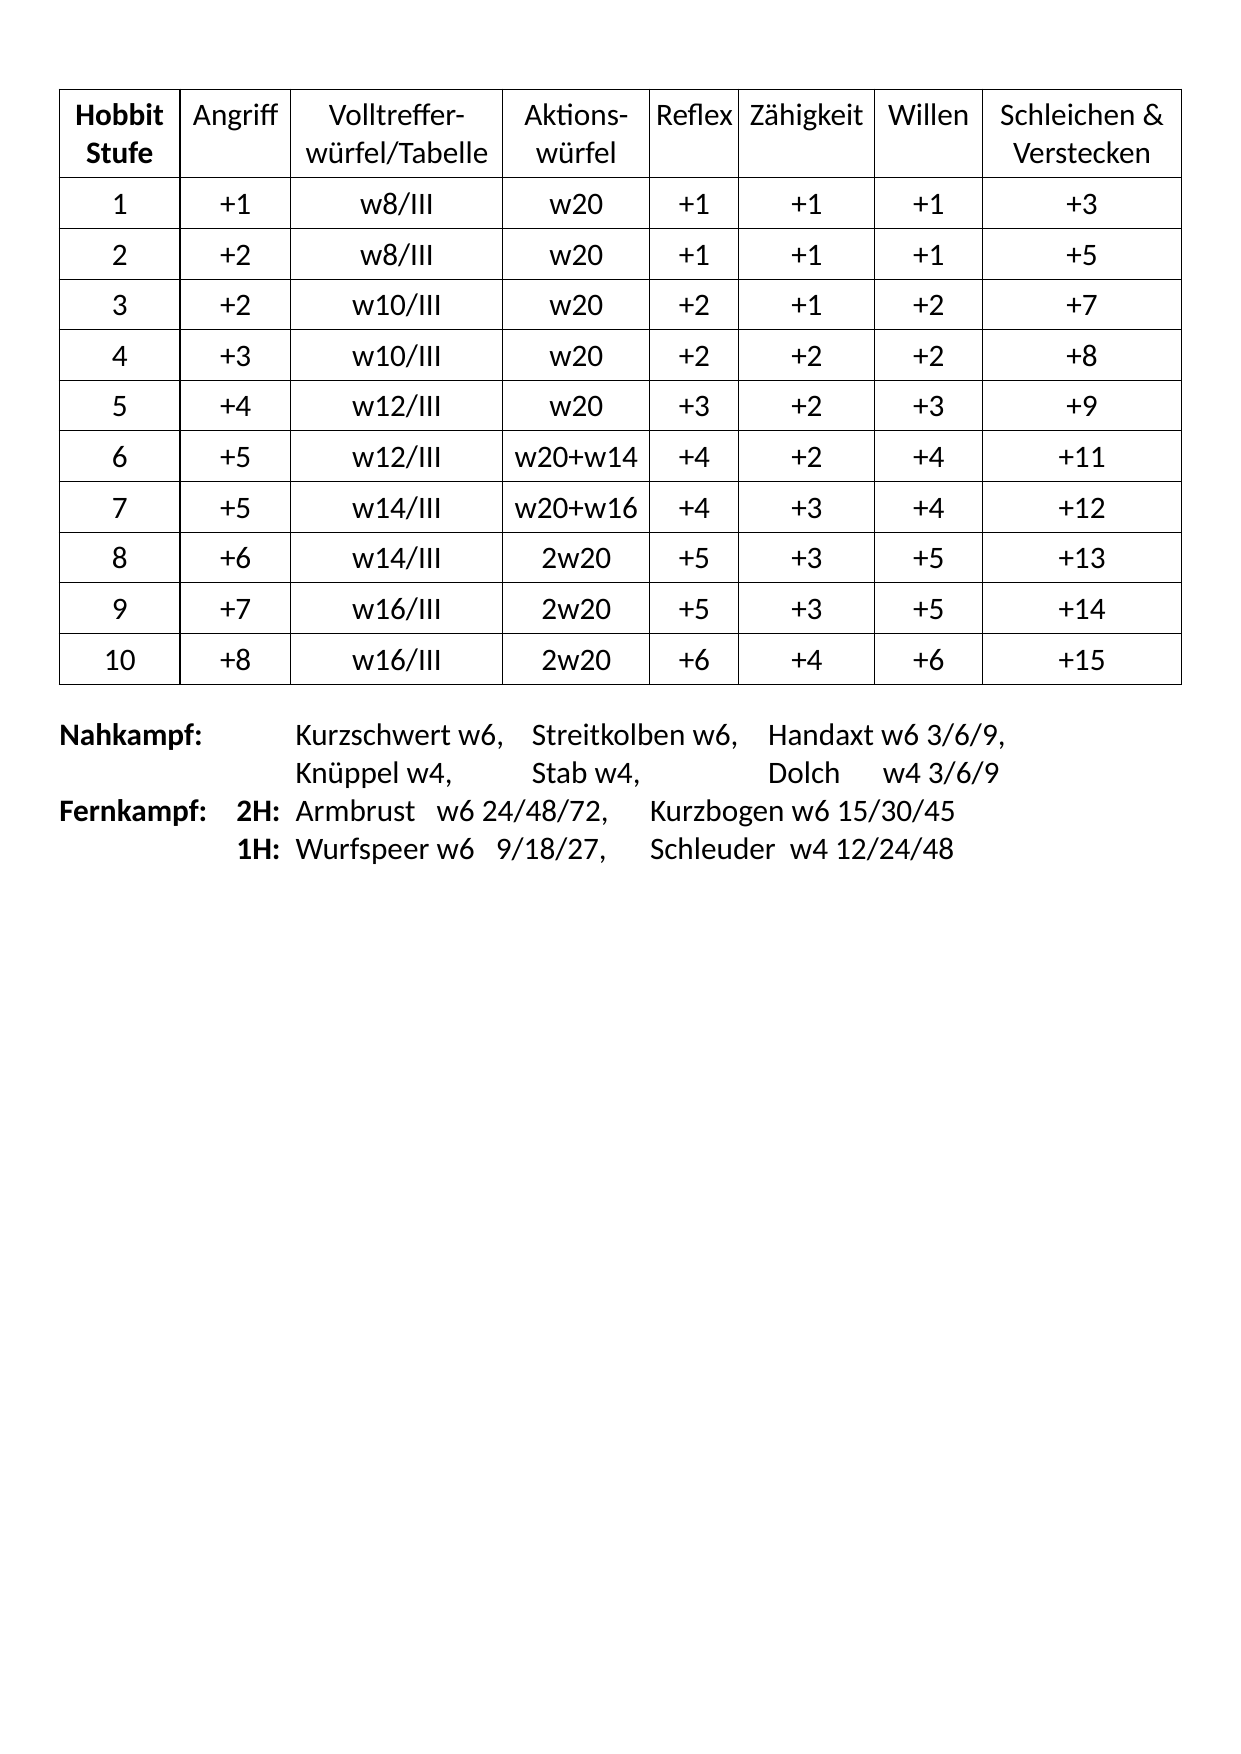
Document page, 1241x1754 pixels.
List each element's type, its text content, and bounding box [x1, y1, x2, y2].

table_cell 2w20 [503, 533, 649, 582]
table_cell +2 [181, 229, 290, 278]
table_cell w12/III [291, 431, 502, 481]
table_cell w8/III [291, 178, 502, 228]
table_header Angriff [181, 90, 290, 177]
table_cell +2 [739, 330, 874, 380]
table_cell +2 [650, 280, 738, 329]
table_cell +2 [739, 381, 874, 430]
text Nahkampf: Kurzschwert w6, Streitkolben w6, Handaxt w6 3/6/9, [59, 715, 1181, 753]
table_cell w20 [503, 178, 649, 228]
table_header Hobbit Stufe [60, 90, 179, 177]
text 1H: Wurfspeer w6 9/18/27, Schleuder w4 12/24/48 [59, 829, 1181, 868]
table_cell +7 [181, 583, 290, 633]
table_cell +4 [181, 381, 290, 430]
table_cell +1 [875, 178, 982, 228]
table_cell +11 [983, 431, 1181, 481]
table_cell +3 [983, 178, 1181, 228]
table_header Schleichen & Verstecken [983, 90, 1181, 177]
table_header Reflex [650, 90, 738, 177]
table_cell w16/III [291, 634, 502, 683]
table_cell 9 [60, 583, 179, 633]
table_cell +6 [181, 533, 290, 582]
table_cell +6 [875, 634, 982, 683]
table_cell w8/III [291, 229, 502, 278]
table_cell w16/III [291, 583, 502, 633]
table_cell +3 [739, 533, 874, 582]
table_cell +1 [739, 280, 874, 329]
table_header Willen [875, 90, 982, 177]
table_cell 2w20 [503, 634, 649, 683]
table_cell +7 [983, 280, 1181, 329]
table_cell +3 [739, 583, 874, 633]
table_cell +5 [875, 583, 982, 633]
table_cell +5 [181, 431, 290, 481]
table_cell 5 [60, 381, 179, 430]
table_cell +5 [650, 583, 738, 633]
table_cell +4 [650, 431, 738, 481]
table_cell +5 [875, 533, 982, 582]
table_cell w14/III [291, 533, 502, 582]
table_cell +2 [650, 330, 738, 380]
table_cell 8 [60, 533, 179, 582]
table_cell +8 [181, 634, 290, 683]
table_cell w12/III [291, 381, 502, 430]
table_cell +2 [181, 280, 290, 329]
table_cell +2 [739, 431, 874, 481]
table_cell 3 [60, 280, 179, 329]
table_cell +15 [983, 634, 1181, 683]
table_cell 6 [60, 431, 179, 481]
table_cell +4 [875, 482, 982, 532]
table_cell 10 [60, 634, 179, 683]
table_cell 4 [60, 330, 179, 380]
table_header Zähigkeit [739, 90, 874, 177]
table_cell +5 [983, 229, 1181, 278]
table_cell 1 [60, 178, 179, 228]
table_cell +12 [983, 482, 1181, 532]
table_cell +13 [983, 533, 1181, 582]
table_cell w20+w14 [503, 431, 649, 481]
table_cell w14/III [291, 482, 502, 532]
table_header Volltreffer-würfel/Tabelle [291, 90, 502, 177]
table_cell w10/III [291, 280, 502, 329]
table_cell +3 [650, 381, 738, 430]
table_cell +5 [650, 533, 738, 582]
table_cell +2 [875, 330, 982, 380]
table_cell +1 [181, 178, 290, 228]
table_cell +6 [650, 634, 738, 683]
table_cell 7 [60, 482, 179, 532]
table_cell +3 [181, 330, 290, 380]
table_cell +2 [875, 280, 982, 329]
table_cell +1 [650, 229, 738, 278]
table_cell w20 [503, 330, 649, 380]
table_cell w20+w16 [503, 482, 649, 532]
table_cell w20 [503, 280, 649, 329]
table_cell +1 [650, 178, 738, 228]
table_cell +4 [739, 634, 874, 683]
table_cell +5 [181, 482, 290, 532]
text Knüppel w4, Stab w4, Dolch w4 3/6/9 [59, 753, 1181, 791]
table_cell 2w20 [503, 583, 649, 633]
table_cell +3 [875, 381, 982, 430]
table_cell +1 [739, 229, 874, 278]
text Fernkampf: 2H: Armbrust w6 24/48/72, Kurzbogen w6 15/30/45 [59, 791, 1181, 829]
table_cell 2 [60, 229, 179, 278]
table_cell +8 [983, 330, 1181, 380]
table_cell +14 [983, 583, 1181, 633]
table_cell +1 [875, 229, 982, 278]
table_cell +9 [983, 381, 1181, 430]
table_cell +4 [650, 482, 738, 532]
table_cell w20 [503, 381, 649, 430]
table_cell +4 [875, 431, 982, 481]
table_cell +3 [739, 482, 874, 532]
table_cell w10/III [291, 330, 502, 380]
table_header Aktions- würfel [503, 90, 649, 177]
table_cell w20 [503, 229, 649, 278]
table_cell +1 [739, 178, 874, 228]
